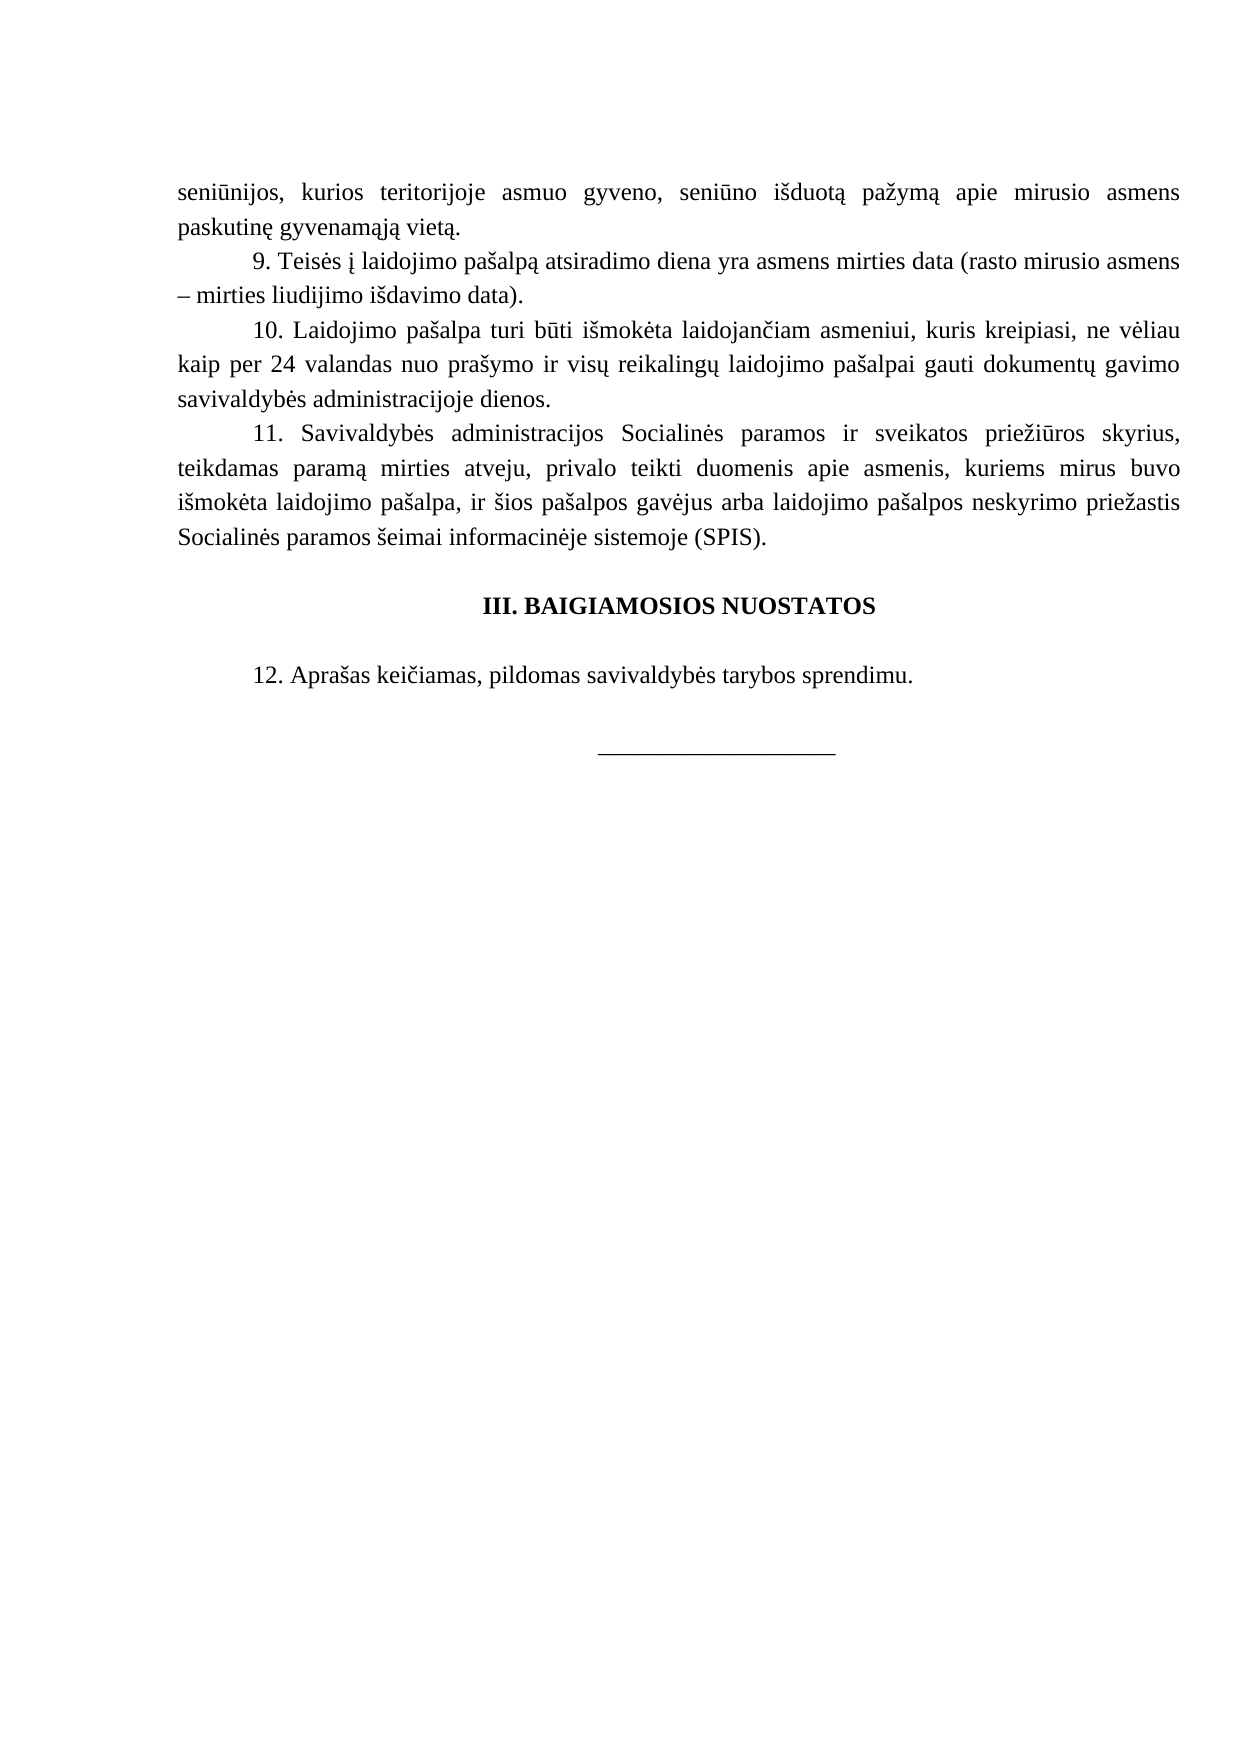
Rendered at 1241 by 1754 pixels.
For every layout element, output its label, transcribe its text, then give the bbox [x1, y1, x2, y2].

text 10. Laidojimo pašalpa turi būti išmokėta laidojančiam asmeniui, kuris kreipiasi, ne vėliau kaip per 24 valandas nuo prašymo ir visų reikalingų laidojimo pašalpai gauti dokumentų gavimo savivaldybės administracijoje dienos. [177, 315, 1181, 413]
text seniūnijos, kurios teritorijoje asmuo gyveno, seniūno išduotą pažymą apie mirusio asmens paskutinę gyvenamąją vietą. [177, 177, 1181, 240]
text 11. Savivaldybės administracijos Socialinės paramos ir sveikatos priežiūros skyrius, teikdamas paramą mirties atveju, privalo teikti duomenis apie asmenis, kuriems mirus buvo išmokėta laidojimo pašalpa, ir šios pašalpos gavėjus arba laidojimo pašalpos neskyrimo priežastis Socialinės paramos šeimai informacinėje sistemoje (SPIS). [177, 418, 1181, 551]
text III. BAIGIAMOSIOS NUOSTATOS [177, 591, 1181, 620]
text 9. Teisės į laidojimo pašalpą atsiradimo diena yra asmens mirties data (rasto mirusio asmens – mirties liudijimo išdavimo data). [177, 246, 1181, 309]
text ___________________ [177, 729, 1181, 758]
text 12. Aprašas keičiamas, pildomas savivaldybės tarybos sprendimu. [177, 660, 1181, 689]
